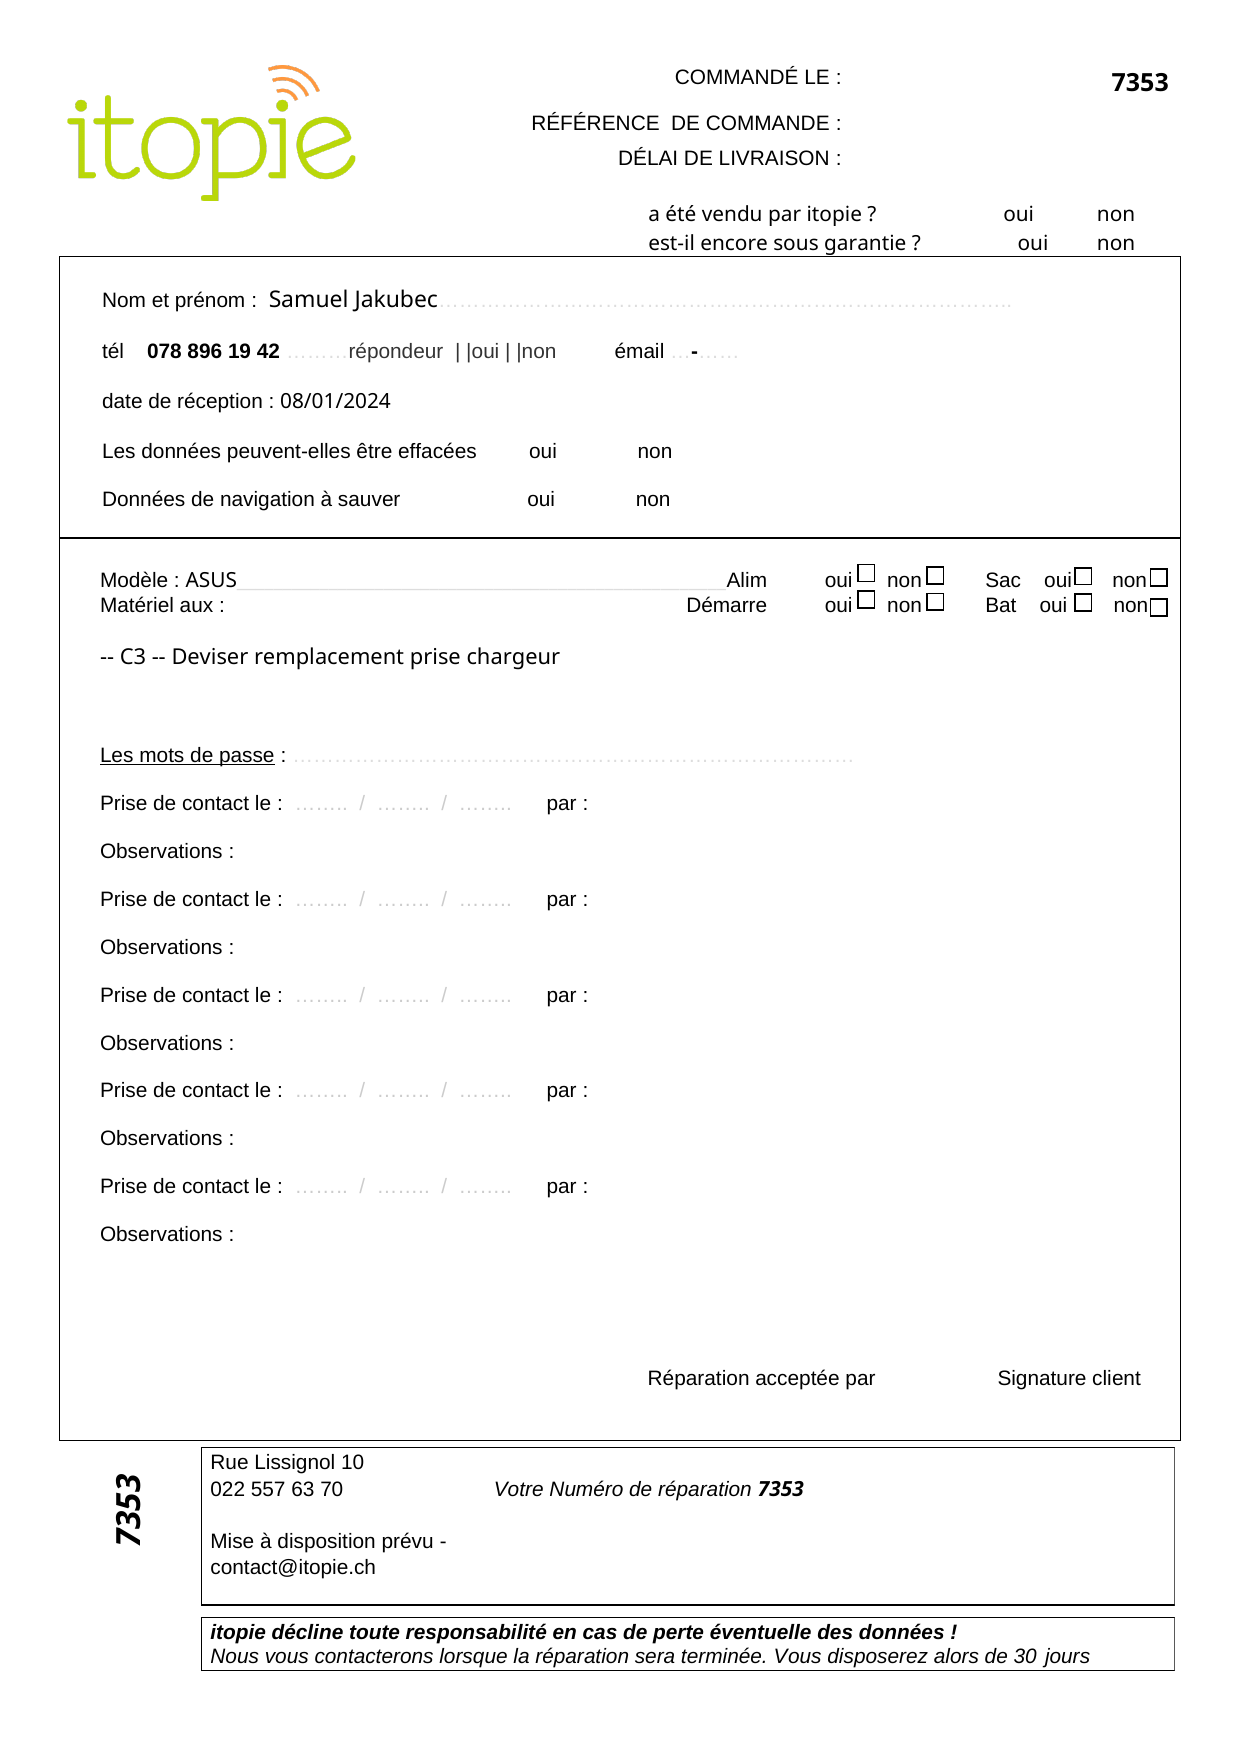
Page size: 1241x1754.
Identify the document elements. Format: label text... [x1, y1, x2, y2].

text Les données peuvent-elles être effacées oui non [60, 436, 1180, 463]
text Nom et prénom : Samuel Jakubec……………………………………………………………………….. [60, 280, 1180, 314]
text Observations : [60, 1027, 1180, 1054]
text a été vendu par itopie ? oui non [59, 199, 1181, 228]
text Matériel aux : Démarre oui non Bat oui non [60, 590, 1180, 617]
table_cell [847, 105, 1180, 140]
text tél 078 896 19 42 ………répondeur | |oui | |non émail …-…… [60, 335, 1180, 362]
text est-il encore sous garantie ? oui non [59, 228, 1181, 256]
table_header COMMANDÉ LE : [490, 59, 847, 104]
text -- C3 -- Deviser remplacement prise chargeur [60, 638, 1180, 671]
text Les mots de passe : ……………………………………………………………………… [60, 740, 1180, 767]
table_cell RÉFÉRENCE DE COMMANDE : [490, 105, 847, 140]
picture [67, 65, 356, 201]
text Observations : [60, 931, 1180, 958]
table_cell [847, 140, 1180, 175]
text Prise de contact le : …….. / …….. / …….. par : [60, 979, 1180, 1006]
text Prise de contact le : …….. / …….. / …….. par : [60, 788, 1180, 815]
text Observations : [60, 1219, 1180, 1246]
text Observations : [60, 1123, 1180, 1150]
text Observations : [60, 836, 1180, 863]
text Modèle : ASUS Alim oui non Sac oui non [879, 562, 925, 590]
text Prise de contact le : …….. / …….. / …….. par : [60, 1171, 1180, 1198]
table_cell DÉLAI DE LIVRAISON : [490, 140, 847, 175]
table_header 7353 [847, 59, 1180, 104]
text date de réception : 08/01/2024 [60, 383, 1180, 415]
table_header Rue Lissignol 10 022 557 63 70 Votre Numéro de réparation 7353 Mise à disposition prévu - contact@itopie.ch [195, 1441, 1180, 1611]
text Modèle : ASUS Alim oui non Sac oui non [948, 562, 1180, 590]
text Données de navigation à sauver oui non [60, 484, 1180, 511]
text Réparation acceptée par Signature client [60, 1363, 1180, 1390]
text Prise de contact le : …….. / …….. / …….. par : [60, 883, 1180, 911]
text Prise de contact le : …….. / …….. / …….. par : [60, 1075, 1180, 1102]
text Modèle : ASUS Alim oui non Sac oui non [60, 562, 856, 590]
table_cell itopie décline toute responsabilité en cas de perte éventuelle des données ! Nous vous contacterons lorsque la réparation sera terminée. Vous disposerez alors de 30 jours [195, 1611, 1180, 1677]
table_header 7353 [59, 1441, 195, 1677]
